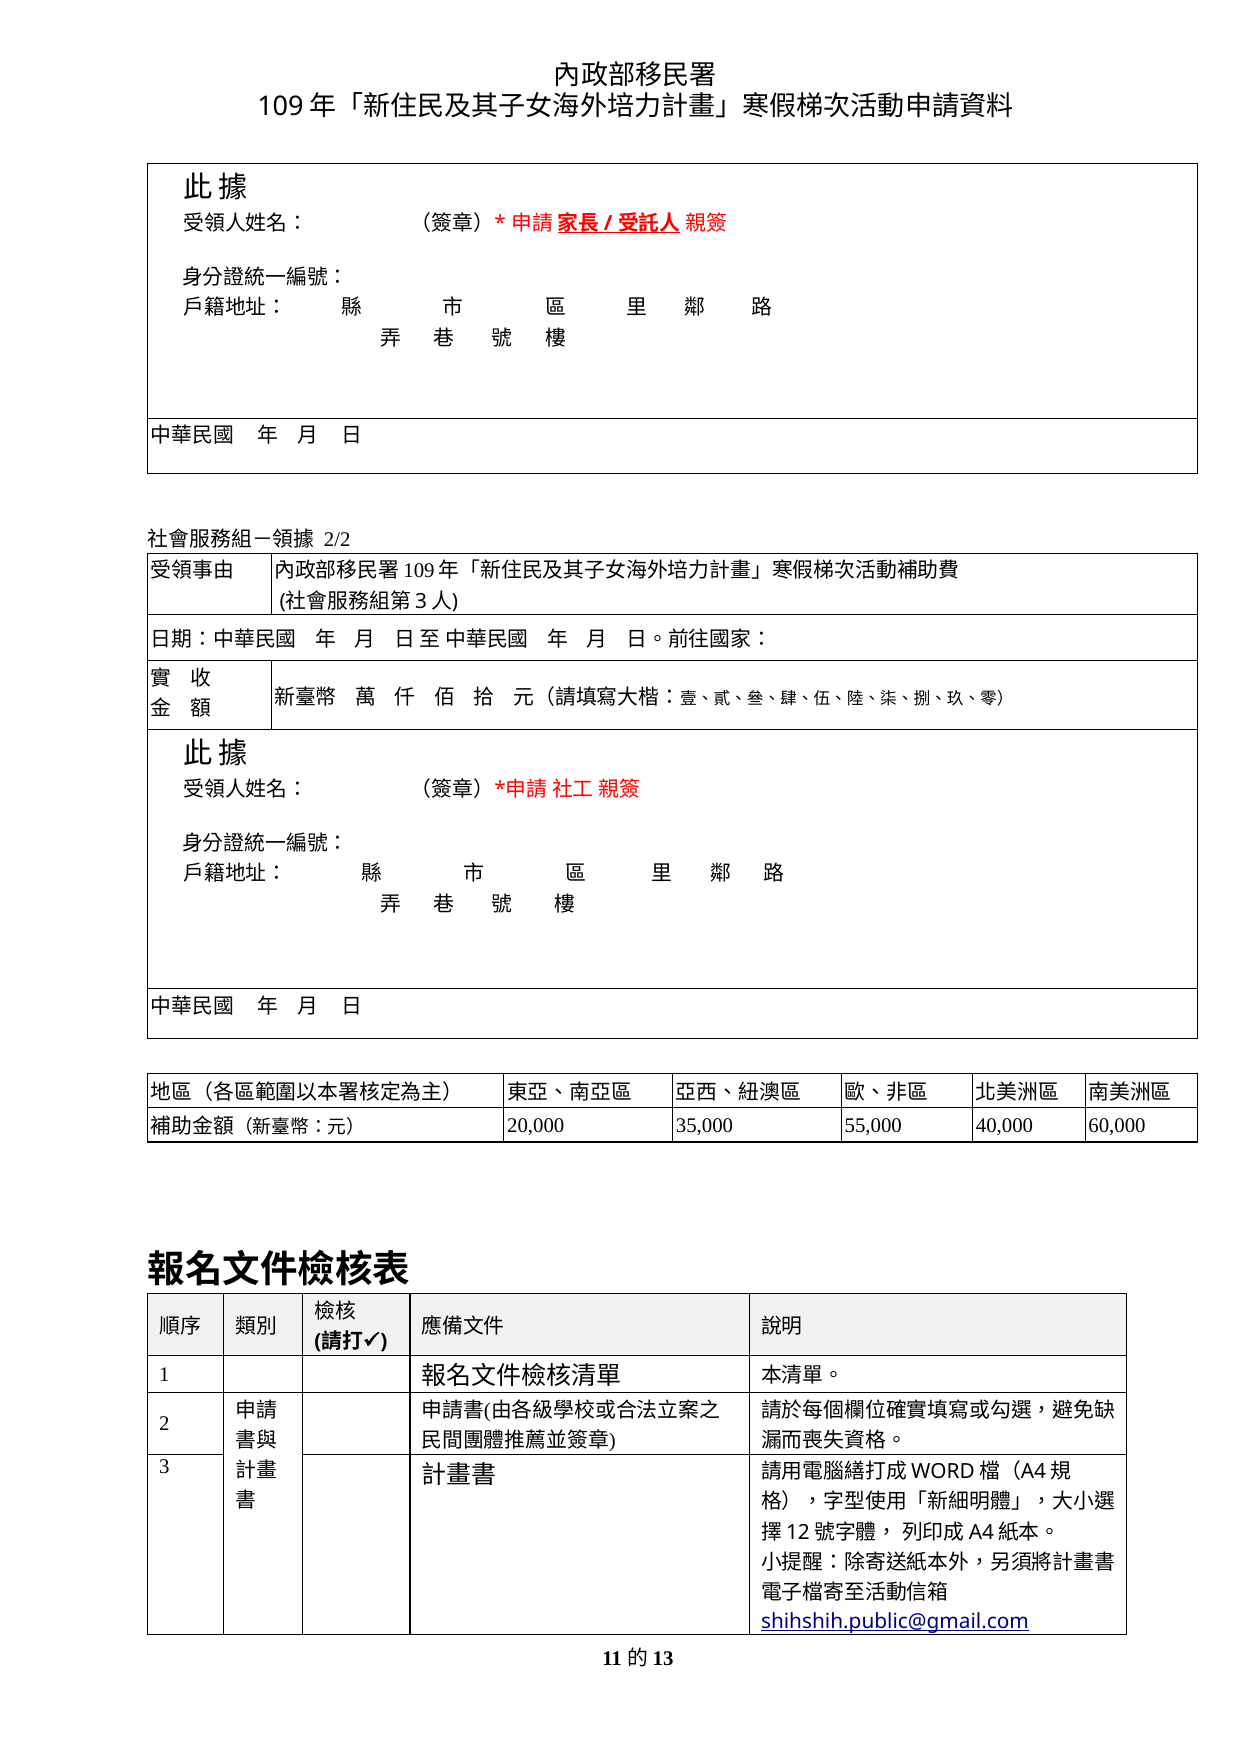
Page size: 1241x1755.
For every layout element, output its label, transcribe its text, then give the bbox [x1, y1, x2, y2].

table_cell 請用電腦繕打成WORD檔（A4規格），字型使用「新細明體」，大小選擇12號字體， 列印成A4紙本。 小提醒：除寄送紙本外，另須將計畫書電子檔寄至活動信箱shihshih.public@gmail.com [750, 1455, 1126, 1634]
table_cell 申請書與計畫書 [224, 1393, 302, 1634]
table_cell 計畫書 [411, 1455, 749, 1634]
table_cell 中華民國 年 月 日 [148, 989, 1197, 1038]
table_cell 20,000 [504, 1108, 672, 1141]
table_cell 3 [148, 1455, 223, 1634]
table_cell 本清單。 [750, 1356, 1126, 1392]
table_cell 亞西、紐澳區 [673, 1074, 841, 1107]
table_cell 新臺幣 萬 仟 佰 拾 元（請填寫大楷：壹、貳、叄、肆、伍、陸、柒、捌、玖、零） [272, 661, 1197, 729]
table_cell [841, 1039, 973, 1073]
table_cell [303, 1455, 409, 1634]
table_cell [504, 1039, 673, 1073]
table_cell [303, 1356, 409, 1392]
table_cell 40,000 [973, 1108, 1085, 1141]
table_cell [303, 1393, 409, 1453]
table_cell 報名文件檢核清單 [411, 1356, 749, 1392]
table_cell 申請書(由各級學校或合法立案之民間團體推薦並簽章) [411, 1393, 749, 1453]
table_cell 歐、非區 [842, 1074, 972, 1107]
table_header 受領事由 [148, 554, 271, 614]
table_cell 55,000 [842, 1108, 972, 1141]
table_cell 日期：中華民國 年 月 日 至 中華民國 年 月 日。前往國家： [148, 615, 1197, 660]
table_cell 1 [148, 1356, 223, 1392]
table_cell 此 據 受領人姓名： （簽章）*申請 社工 親簽 身分證統一編號： 戶籍地址： 縣 市 區 里 鄰 路 弄 巷 號 樓 [148, 730, 1197, 988]
table_cell 北美洲區 [973, 1074, 1085, 1107]
table_cell 東亞、南亞區 [504, 1074, 672, 1107]
table_cell 補助金額（新臺幣：元） [148, 1108, 503, 1141]
text 社會服務組－領據 2/2 [148, 522, 1122, 553]
table_cell 35,000 [673, 1108, 841, 1141]
table_cell [148, 1039, 504, 1073]
table_cell [1085, 1039, 1198, 1073]
table_cell 實 收 金 額 [148, 661, 271, 729]
table_cell 中華民國 年 月 日 [148, 419, 1197, 473]
table_header 順序 [148, 1294, 223, 1354]
table_cell 此 據 受領人姓名： （簽章）* 申請 家長 / 受託人 親簽 身分證統一編號： 戶籍地址： 縣 市 區 里 鄰 路 弄 巷 號 樓 [148, 164, 1197, 418]
table_header 內政部移民署109年「新住民及其子女海外培力計畫」寒假梯次活動補助費 (社會服務組第3人) [272, 554, 1197, 614]
table_cell [973, 1039, 1085, 1073]
table_cell [224, 1356, 302, 1392]
table_cell 60,000 [1086, 1108, 1197, 1141]
table_cell 2 [148, 1393, 223, 1453]
table_cell 南美洲區 [1086, 1074, 1197, 1107]
table_header 應備文件 [411, 1294, 749, 1354]
text 報名文件檢核表 [148, 1239, 1122, 1293]
table_cell 地區（各區範圍以本署核定為主） [148, 1074, 503, 1107]
table_header 檢核 (請打) [303, 1294, 409, 1354]
table_cell [673, 1039, 841, 1073]
table_cell 請於每個欄位確實填寫或勾選，避免缺漏而喪失資格。 [750, 1393, 1126, 1453]
table_header 說明 [750, 1294, 1126, 1354]
table_header 類別 [224, 1294, 302, 1354]
